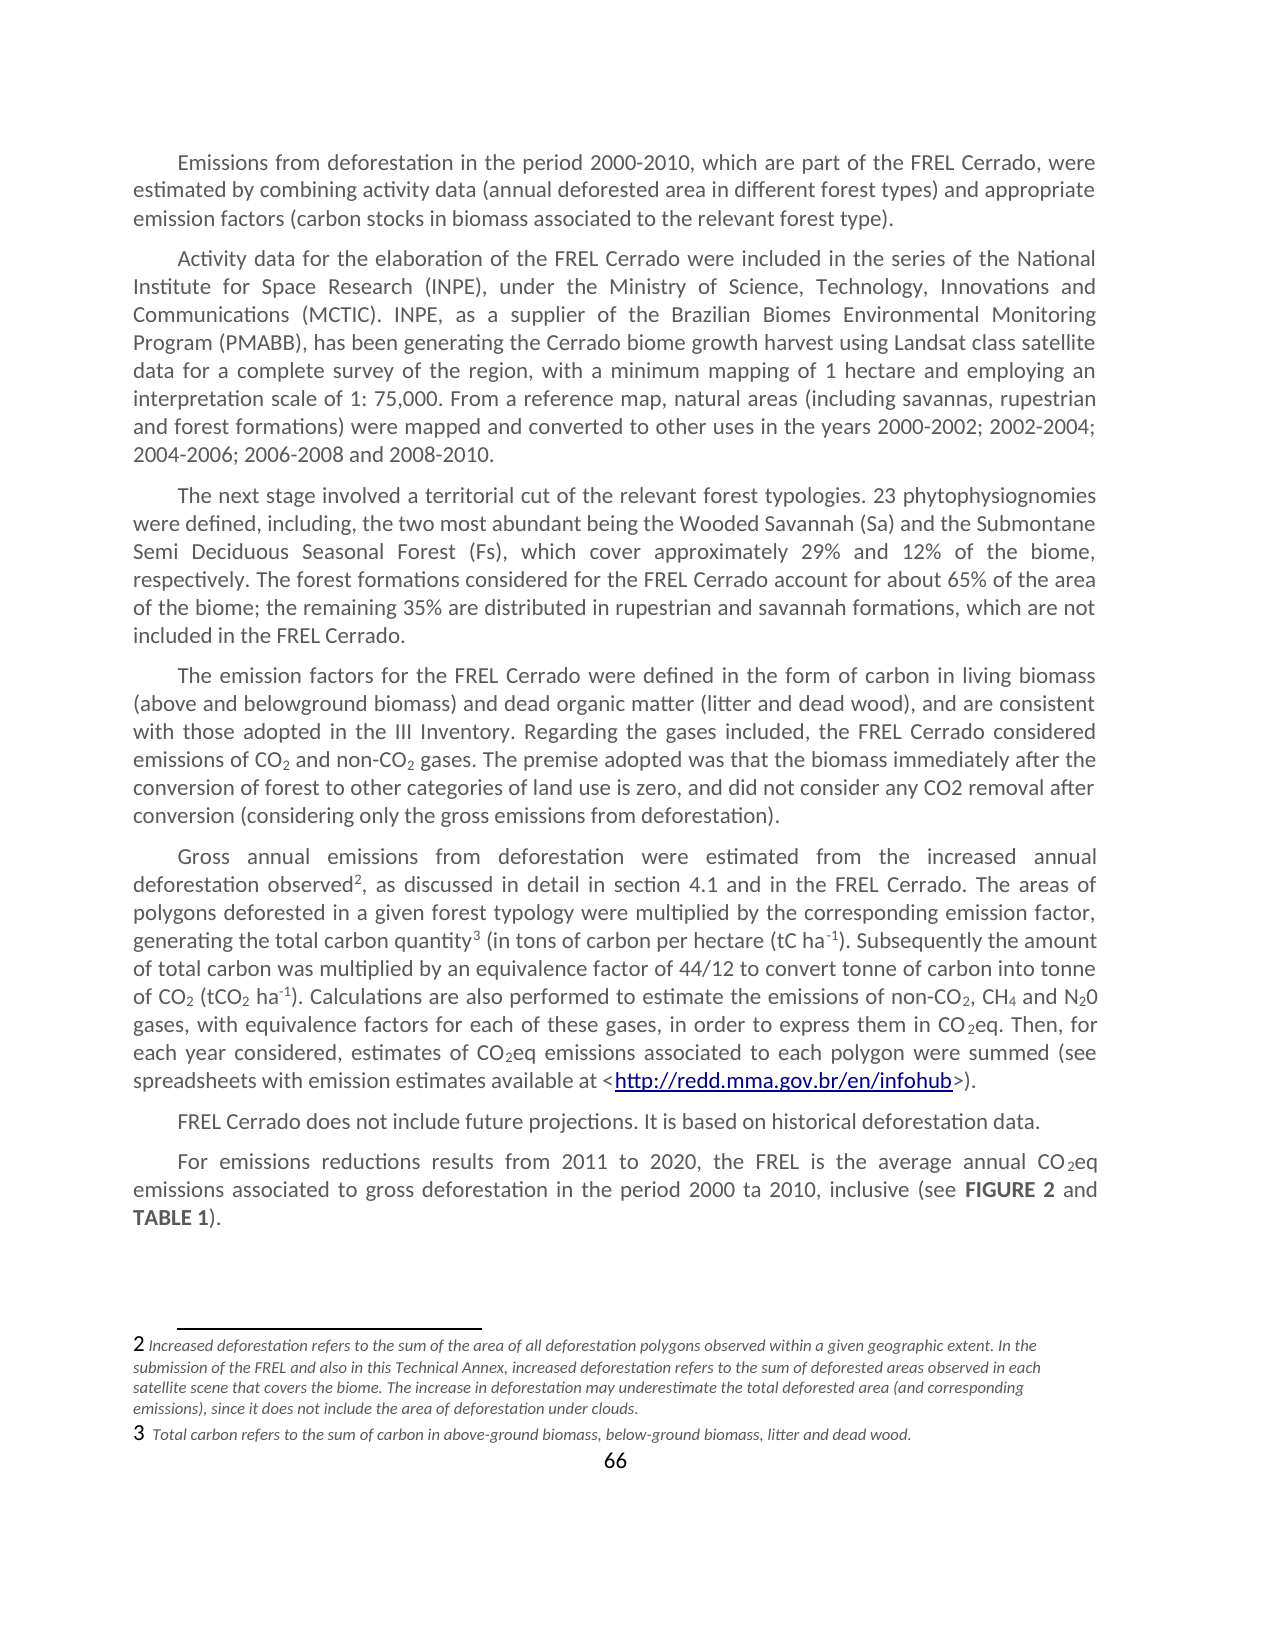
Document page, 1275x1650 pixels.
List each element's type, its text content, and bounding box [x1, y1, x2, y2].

text FREL Cerrado does not include future projections. It is based on historical deforestation data. [133, 1107, 1098, 1135]
text The next stage involved a territorial cut of the relevant forest typologies. 23 phytophysiognomies were defined, including, the two most abundant being the Wooded Savannah (Sa) and the Submontane Semi Deciduous Seasonal Forest (Fs), which cover approximately 29% and 12% of the biome, respectively. The forest formations considered for the FREL Cerrado account for about 65% of the area of ​​the biome; the remaining 35% are distributed in rupestrian and savannah formations, which are not included in the FREL Cerrado. [133, 481, 1098, 649]
text Emissions from deforestation in the period 2000-2010, which are part of the FREL Cerrado, were estimated by combining activity data (annual deforested area in different forest types) and appropriate emission factors (carbon stocks in biomass associated to the relevant forest type). [133, 148, 1098, 232]
text Total carbon refers to the sum of carbon in above-ground biomass, below-ground biomass, litter and dead wood. [133, 1418, 1098, 1446]
text The emission factors for the FREL Cerrado were defined in the form of carbon in living biomass (above and belowground biomass) and dead organic matter (litter and dead wood), and are consistent with those adopted in the III Inventory. Regarding the gases included, the FREL Cerrado considered emissions of CO2 and non-CO2 gases. The premise adopted was that the biomass immediately after the conversion of forest to other categories of land use is zero, and did not consider any CO2 removal after conversion (considering only the gross emissions from deforestation). [133, 661, 1098, 829]
text For emissions reductions results from 2011 to 2020, the FREL is the average annual CO2eq emissions associated to gross deforestation in the period 2000 ta 2010, inclusive (see FIGURE 2 and TABLE 1). [133, 1147, 1098, 1231]
text Increased deforestation refers to the sum of the area of ​​all deforestation polygons observed within a given geographic extent. In the submission of the FREL and also in this Technical Annex, increased deforestation refers to the sum of deforested areas observed in each satellite scene that covers the biome. The increase in deforestation may underestimate the total deforested area (and corresponding emissions), since it does not include the area of ​​deforestation under clouds. [133, 1329, 1098, 1418]
text Gross annual emissions from deforestation were estimated from the increased annual deforestation observed, as discussed in detail in section 4.1 and in the FREL Cerrado. The areas of polygons deforested in a given forest typology were multiplied by the corresponding emission factor, generating the total carbon quantity (in tons of carbon per hectare (tC ha-1). Subsequently the amount of total carbon was multiplied by an equivalence factor of 44/12 to convert tonne of carbon into tonne of CO2 (tCO2 ha-1). Calculations are also performed to estimate the emissions of non-CO2, CH4 and N20 gases, with equivalence factors for each of these gases, in order to express them in CO2eq. Then, for each year considered, estimates of CO2eq emissions associated to each polygon were summed (see spreadsheets with emission estimates available at <http://redd.mma.gov.br/en/infohub>). [133, 842, 1098, 1094]
text Activity data for the elaboration of the FREL Cerrado were included in the series of the National Institute for Space Research (INPE), under the Ministry of Science, Technology, Innovations and Communications (MCTIC). INPE, as a supplier of the Brazilian Biomes Environmental Monitoring Program (PMABB), has been generating the Cerrado biome growth harvest using Landsat class satellite data for a complete survey of the region, with a minimum mapping of 1 hectare and employing an interpretation scale of 1: 75,000. From a reference map, natural areas (including savannas, rupestrian and forest formations) were mapped and converted to other uses in the years 2000-2002; 2002-2004; 2004-2006; 2006-2008 and 2008-2010. [133, 244, 1098, 468]
